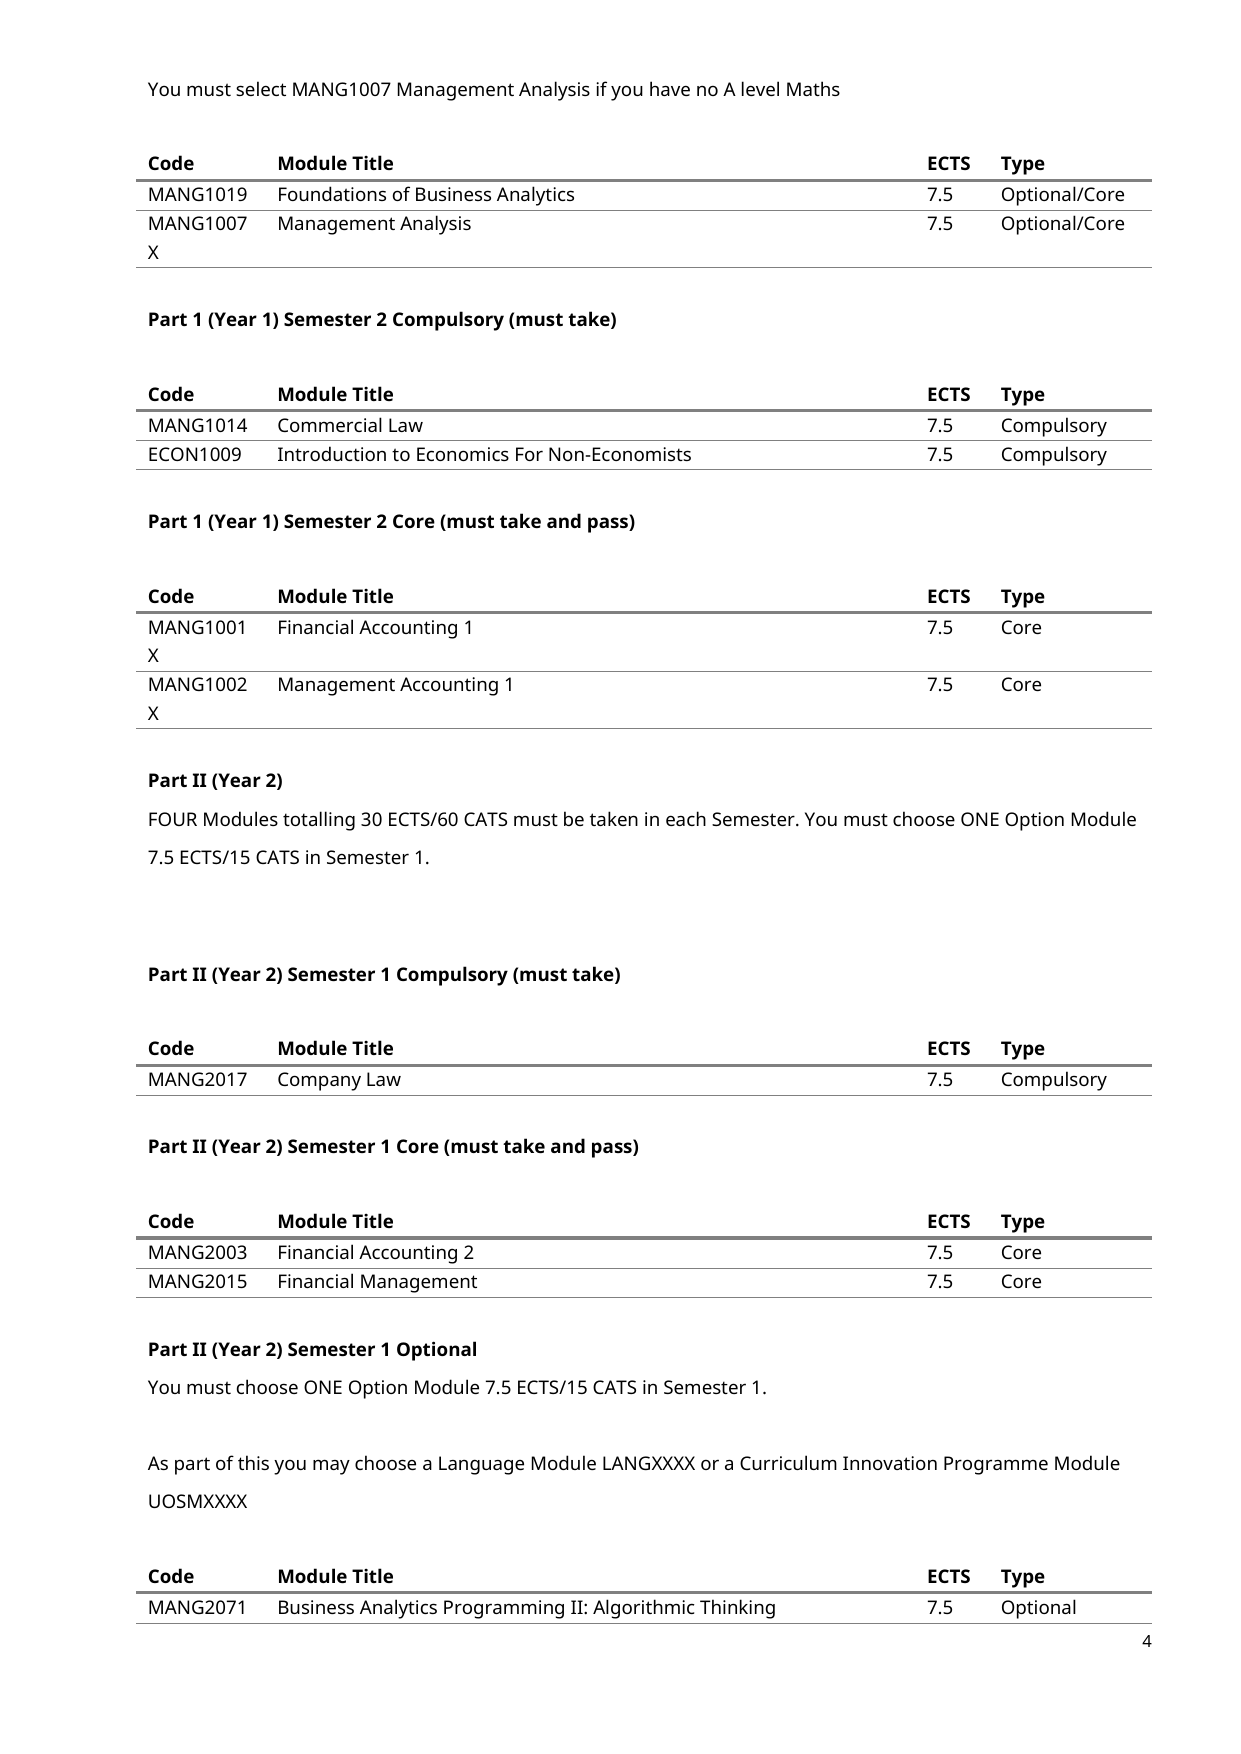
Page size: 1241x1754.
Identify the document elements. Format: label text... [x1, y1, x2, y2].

table_cell Core [989, 672, 1152, 728]
table_cell MANG1001X [136, 614, 266, 671]
table_cell Type [989, 151, 1152, 178]
table_cell ECTS [916, 1035, 989, 1063]
table_cell Core [989, 614, 1152, 671]
table_cell Part 1 (Year 1) Semester 2 Core (must take and pass) [136, 470, 1152, 583]
table_cell MANG1014 [136, 412, 266, 440]
table_cell ECTS [916, 1563, 989, 1591]
table_cell Type [989, 1563, 1152, 1591]
table_cell Compulsory [989, 441, 1152, 469]
table_cell Module Title [266, 1035, 916, 1063]
table_cell Part II (Year 2) Semester 1 Optional You must choose ONE Option Module 7.5 ECTS/15 CATS in Semester 1. As part of this you may choose a Language Module LANGXXXX or a Curriculum Innovation Programme Module UOSMXXXX [136, 1298, 1152, 1563]
table_cell Type [989, 381, 1152, 409]
table_cell 7.5 [916, 1067, 989, 1094]
table_cell ECTS [916, 151, 989, 178]
table_cell Part II (Year 2) Semester 1 Core (must take and pass) [136, 1096, 1152, 1208]
table_cell Part II (Year 2) FOUR Modules totalling 30 ECTS/60 CATS must be taken in each Semester. You must choose ONE Option Module 7.5 ECTS/15 CATS in Semester 1. [136, 729, 1152, 923]
table_cell MANG2003 [136, 1240, 266, 1267]
table_cell MANG1019 [136, 182, 266, 210]
table_cell Module Title [266, 1563, 916, 1591]
table_cell Financial Accounting 2 [266, 1240, 916, 1267]
table_cell Module Title [266, 381, 916, 409]
table_cell MANG1007X [136, 211, 266, 267]
table_cell Type [989, 583, 1152, 611]
table_cell ECON1009 [136, 441, 266, 469]
table_cell Part II (Year 2) Semester 1 Compulsory (must take) [136, 923, 1152, 1035]
table_cell 7.5 [916, 1240, 989, 1267]
table_cell ECTS [916, 381, 989, 409]
table_cell 7.5 [916, 1594, 989, 1622]
table_cell 7.5 [916, 412, 989, 440]
table_cell Part 1 (Year 1) Semester 2 Compulsory (must take) [136, 268, 1152, 381]
table_cell MANG2017 [136, 1067, 266, 1094]
table_cell Code [136, 1208, 266, 1236]
table_cell Module Title [266, 1208, 916, 1236]
table_cell Core [989, 1240, 1152, 1267]
table_cell 7.5 [916, 182, 989, 210]
table_cell You must select MANG1007 Management Analysis if you have no A level Maths [136, 75, 1152, 151]
table_cell Management Analysis [266, 211, 916, 267]
table_cell 7.5 [916, 1269, 989, 1297]
table_cell Optional/Core [989, 182, 1152, 210]
table_cell 7.5 [916, 441, 989, 469]
table_cell Module Title [266, 583, 916, 611]
table_cell Introduction to Economics For Non-Economists [266, 441, 916, 469]
table_cell Optional [989, 1594, 1152, 1622]
table_cell Management Accounting 1 [266, 672, 916, 728]
table_cell Code [136, 1035, 266, 1063]
table_cell Foundations of Business Analytics [266, 182, 916, 210]
table_cell Commercial Law [266, 412, 916, 440]
table_cell Code [136, 151, 266, 178]
table_cell Type [989, 1208, 1152, 1236]
table_cell Financial Management [266, 1269, 916, 1297]
table_cell Code [136, 583, 266, 611]
table_cell Optional/Core [989, 211, 1152, 267]
table_cell ECTS [916, 583, 989, 611]
table_cell Code [136, 1563, 266, 1591]
table_cell Compulsory [989, 412, 1152, 440]
table_cell Core [989, 1269, 1152, 1297]
table_cell 7.5 [916, 211, 989, 267]
table_cell MANG2015 [136, 1269, 266, 1297]
table_cell ECTS [916, 1208, 989, 1236]
table_cell Company Law [266, 1067, 916, 1094]
table_cell MANG1002X [136, 672, 266, 728]
table_cell MANG2071 [136, 1594, 266, 1622]
table_cell Business Analytics Programming II: Algorithmic Thinking [266, 1594, 916, 1622]
table_cell 7.5 [916, 672, 989, 728]
table_cell Module Title [266, 151, 916, 178]
table_cell Type [989, 1035, 1152, 1063]
table_cell Financial Accounting 1 [266, 614, 916, 671]
table_cell Code [136, 381, 266, 409]
table_cell Compulsory [989, 1067, 1152, 1094]
table_cell 7.5 [916, 614, 989, 671]
